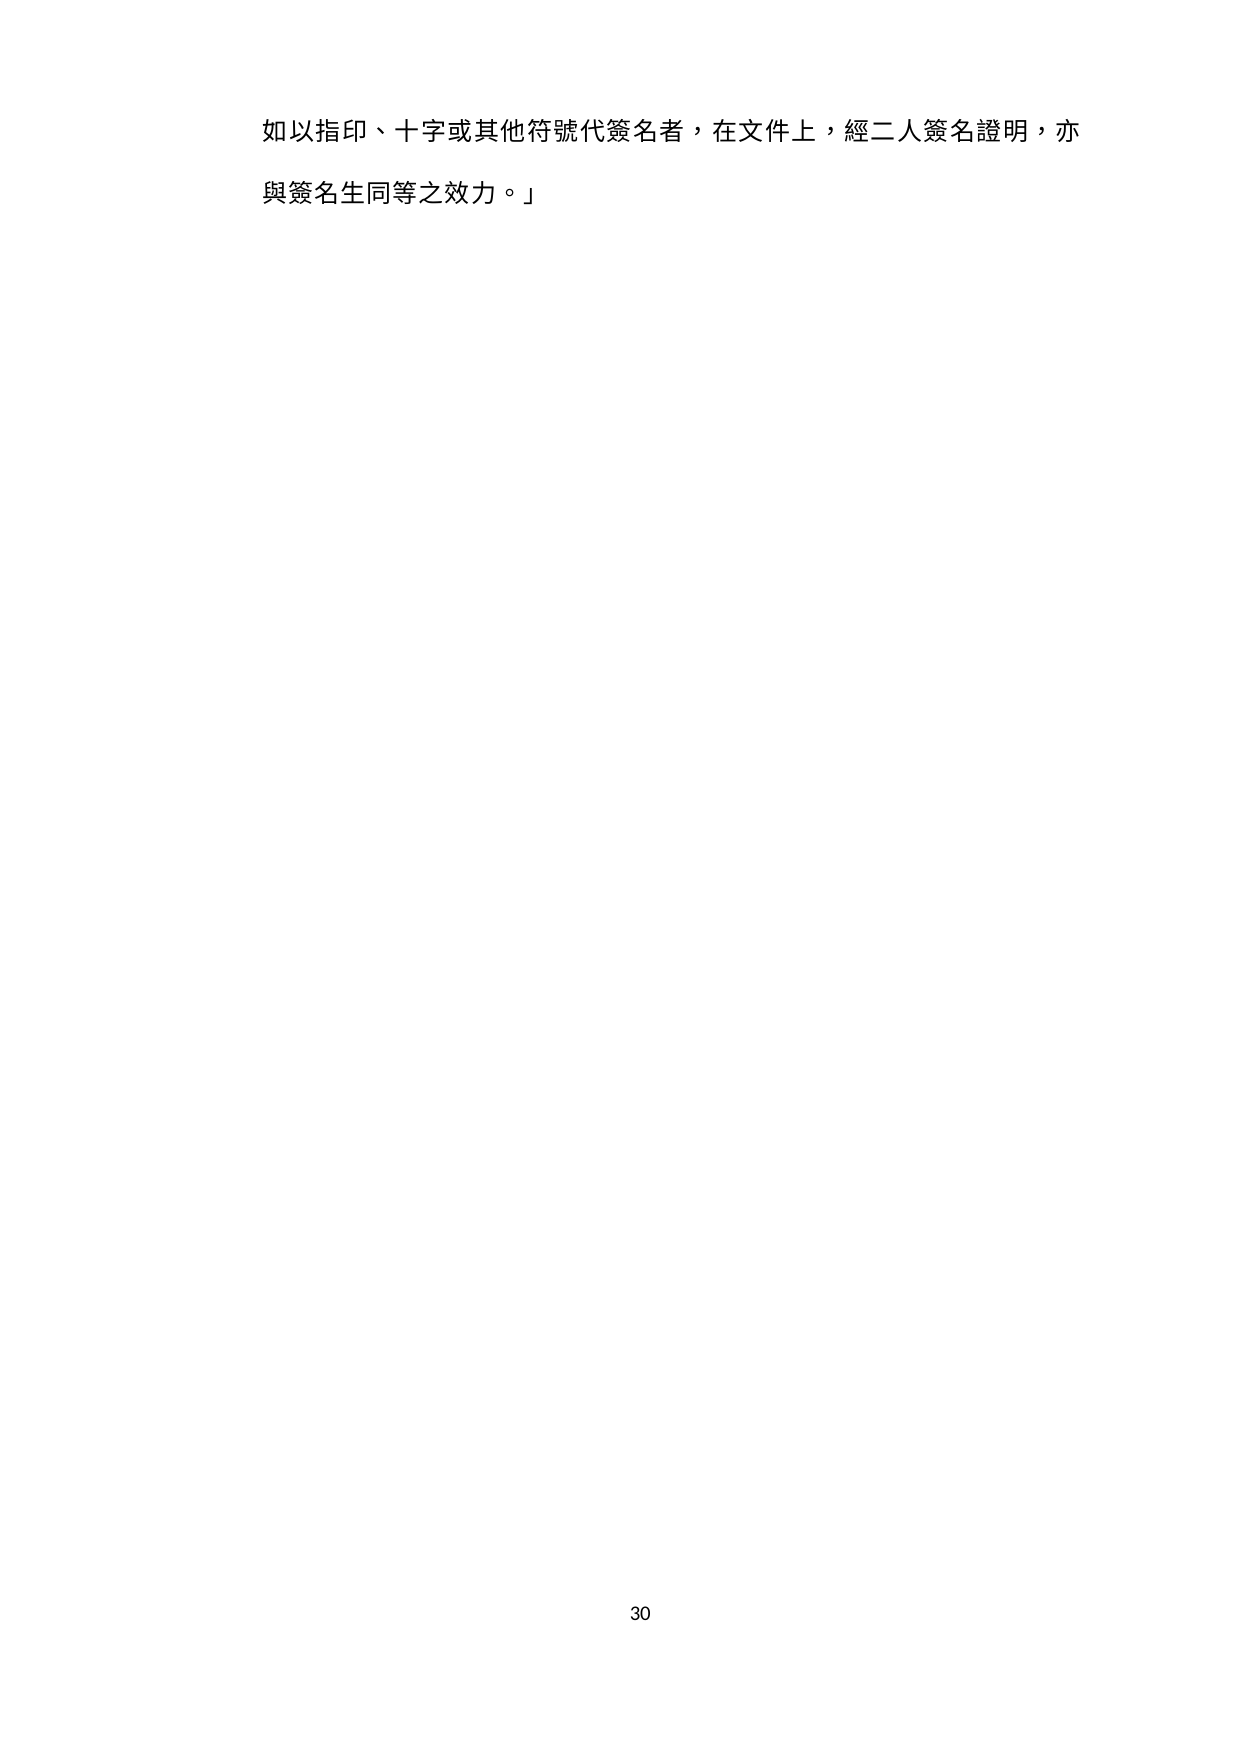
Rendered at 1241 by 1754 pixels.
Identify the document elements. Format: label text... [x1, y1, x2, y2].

list 如以指印、十字或其他符號代簽名者，在文件上，經二人簽名證明，亦與簽名生同等之效力。」 [187, 87, 1084, 212]
